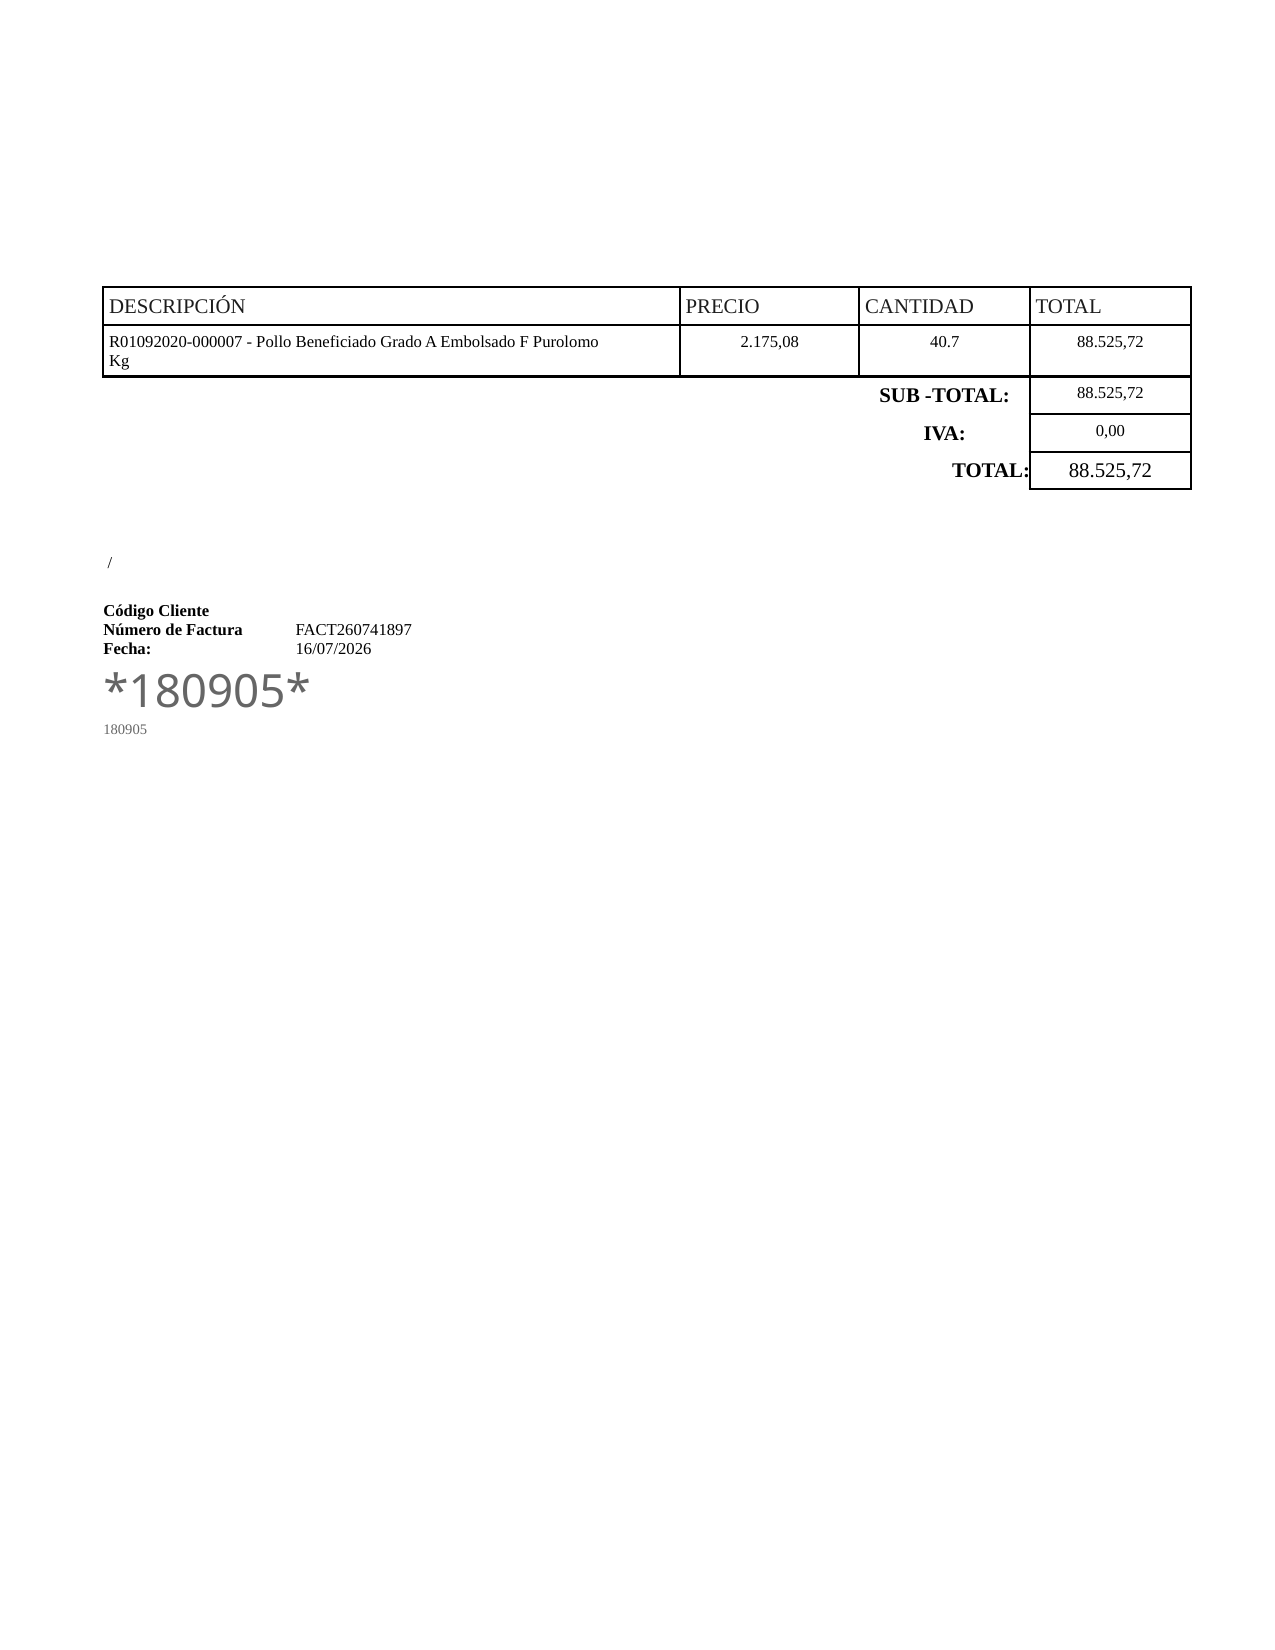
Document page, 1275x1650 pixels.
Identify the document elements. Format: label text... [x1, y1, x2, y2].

table_cell 2.175,08 [681, 326, 858, 375]
table_cell 88.525,72 [1031, 453, 1190, 488]
table_cell [103, 534, 858, 553]
table_header CANTIDAD [860, 288, 1029, 323]
table_cell FACT260741897 [295, 620, 517, 639]
table_header DESCRIPCIÓN [104, 288, 679, 323]
table_cell [103, 514, 858, 533]
table_cell 0,00 [1031, 415, 1190, 451]
table_cell 16/07/2026 [295, 639, 517, 658]
table_header PRECIO [681, 288, 858, 323]
table_cell 40.7 [860, 326, 1029, 375]
table_cell 88.525,72 [1031, 326, 1190, 375]
table_cell / [103, 553, 858, 572]
table_header [295, 601, 517, 620]
table_header [103, 490, 858, 514]
table_cell TOTAL: [859, 451, 1029, 488]
text 180905 [103, 721, 1137, 737]
table_cell R01092020-000007 - Pollo Beneficiado Grado A Embolsado F Purolomo Kg [104, 326, 679, 375]
table_cell SUB -TOTAL: [859, 378, 1029, 413]
table_header Código Cliente [103, 601, 295, 620]
table_header TOTAL [1031, 288, 1190, 323]
table_cell [103, 378, 859, 488]
table_cell Fecha: [103, 639, 295, 658]
table_cell 88.525,72 [1031, 378, 1190, 413]
table_cell Número de Factura [103, 620, 295, 639]
table_cell IVA: [859, 413, 1029, 451]
text *180905* [103, 658, 1137, 721]
